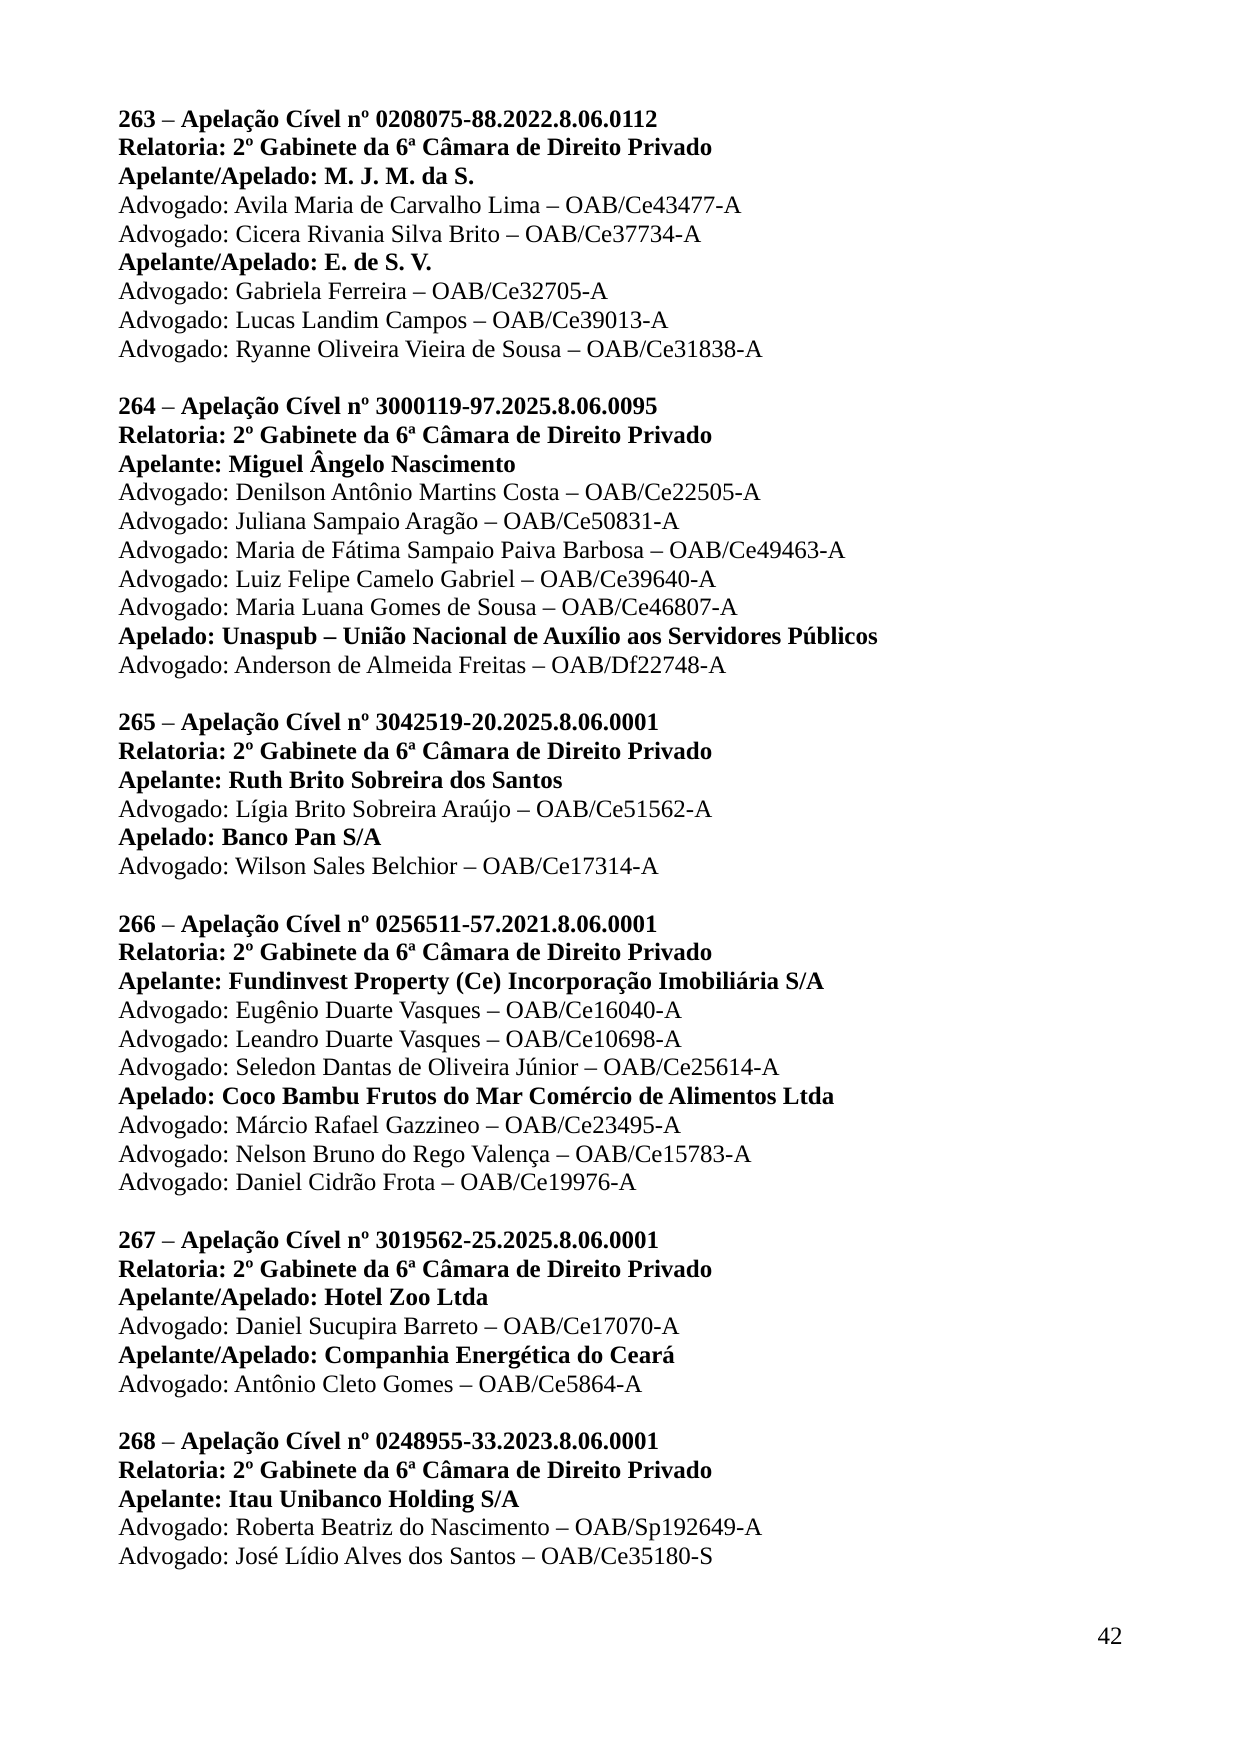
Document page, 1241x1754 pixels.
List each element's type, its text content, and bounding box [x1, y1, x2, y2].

text 264 – Apelação Cível nº 3000119-97.2025.8.06.0095 Relatoria: 2º Gabinete da 6ª Câmara de Direito Privado Apelante: Miguel Ângelo Nascimento Advogado: Denilson Antônio Martins Costa – OAB/Ce22505-A Advogado: Juliana Sampaio Aragão – OAB/Ce50831-A Advogado: Maria de Fátima Sampaio Paiva Barbosa – OAB/Ce49463-A Advogado: Luiz Felipe Camelo Gabriel – OAB/Ce39640-A Advogado: Maria Luana Gomes de Sousa – OAB/Ce46807-A Apelado: Unaspub – União Nacional de Auxílio aos Servidores Públicos Advogado: Anderson de Almeida Freitas – OAB/Df22748-A [118, 362, 1122, 679]
text 266 – Apelação Cível nº 0256511-57.2021.8.06.0001 Relatoria: 2º Gabinete da 6ª Câmara de Direito Privado Apelante: Fundinvest Property (Ce) Incorporação Imobiliária S/A Advogado: Eugênio Duarte Vasques – OAB/Ce16040-A Advogado: Leandro Duarte Vasques – OAB/Ce10698-A Advogado: Seledon Dantas de Oliveira Júnior – OAB/Ce25614-A Apelado: Coco Bambu Frutos do Mar Comércio de Alimentos Ltda Advogado: Márcio Rafael Gazzineo – OAB/Ce23495-A Advogado: Nelson Bruno do Rego Valença – OAB/Ce15783-A Advogado: Daniel Cidrão Frota – OAB/Ce19976-A [118, 880, 1122, 1196]
text 267 – Apelação Cível nº 3019562-25.2025.8.06.0001 Relatoria: 2º Gabinete da 6ª Câmara de Direito Privado Apelante/Apelado: Hotel Zoo Ltda Advogado: Daniel Sucupira Barreto – OAB/Ce17070-A Apelante/Apelado: Companhia Energética do Ceará Advogado: Antônio Cleto Gomes – OAB/Ce5864-A 268 – Apelação Cível nº 0248955-33.2023.8.06.0001 Relatoria: 2º Gabinete da 6ª Câmara de Direito Privado Apelante: Itau Unibanco Holding S/A Advogado: Roberta Beatriz do Nascimento – OAB/Sp192649-A Advogado: José Lídio Alves dos Santos – OAB/Ce35180-S [118, 1196, 1122, 1570]
text 263 – Apelação Cível nº 0208075-88.2022.8.06.0112 Relatoria: 2º Gabinete da 6ª Câmara de Direito Privado Apelante/Apelado: M. J. M. da S. Advogado: Avila Maria de Carvalho Lima – OAB/Ce43477-A Advogado: Cicera Rivania Silva Brito – OAB/Ce37734-A Apelante/Apelado: E. de S. V. Advogado: Gabriela Ferreira – OAB/Ce32705-A Advogado: Lucas Landim Campos – OAB/Ce39013-A Advogado: Ryanne Oliveira Vieira de Sousa – OAB/Ce31838-A [118, 75, 1122, 362]
text 265 – Apelação Cível nº 3042519-20.2025.8.06.0001 Relatoria: 2º Gabinete da 6ª Câmara de Direito Privado Apelante: Ruth Brito Sobreira dos Santos Advogado: Lígia Brito Sobreira Araújo – OAB/Ce51562-A Apelado: Banco Pan S/A Advogado: Wilson Sales Belchior – OAB/Ce17314-A [118, 679, 1122, 880]
